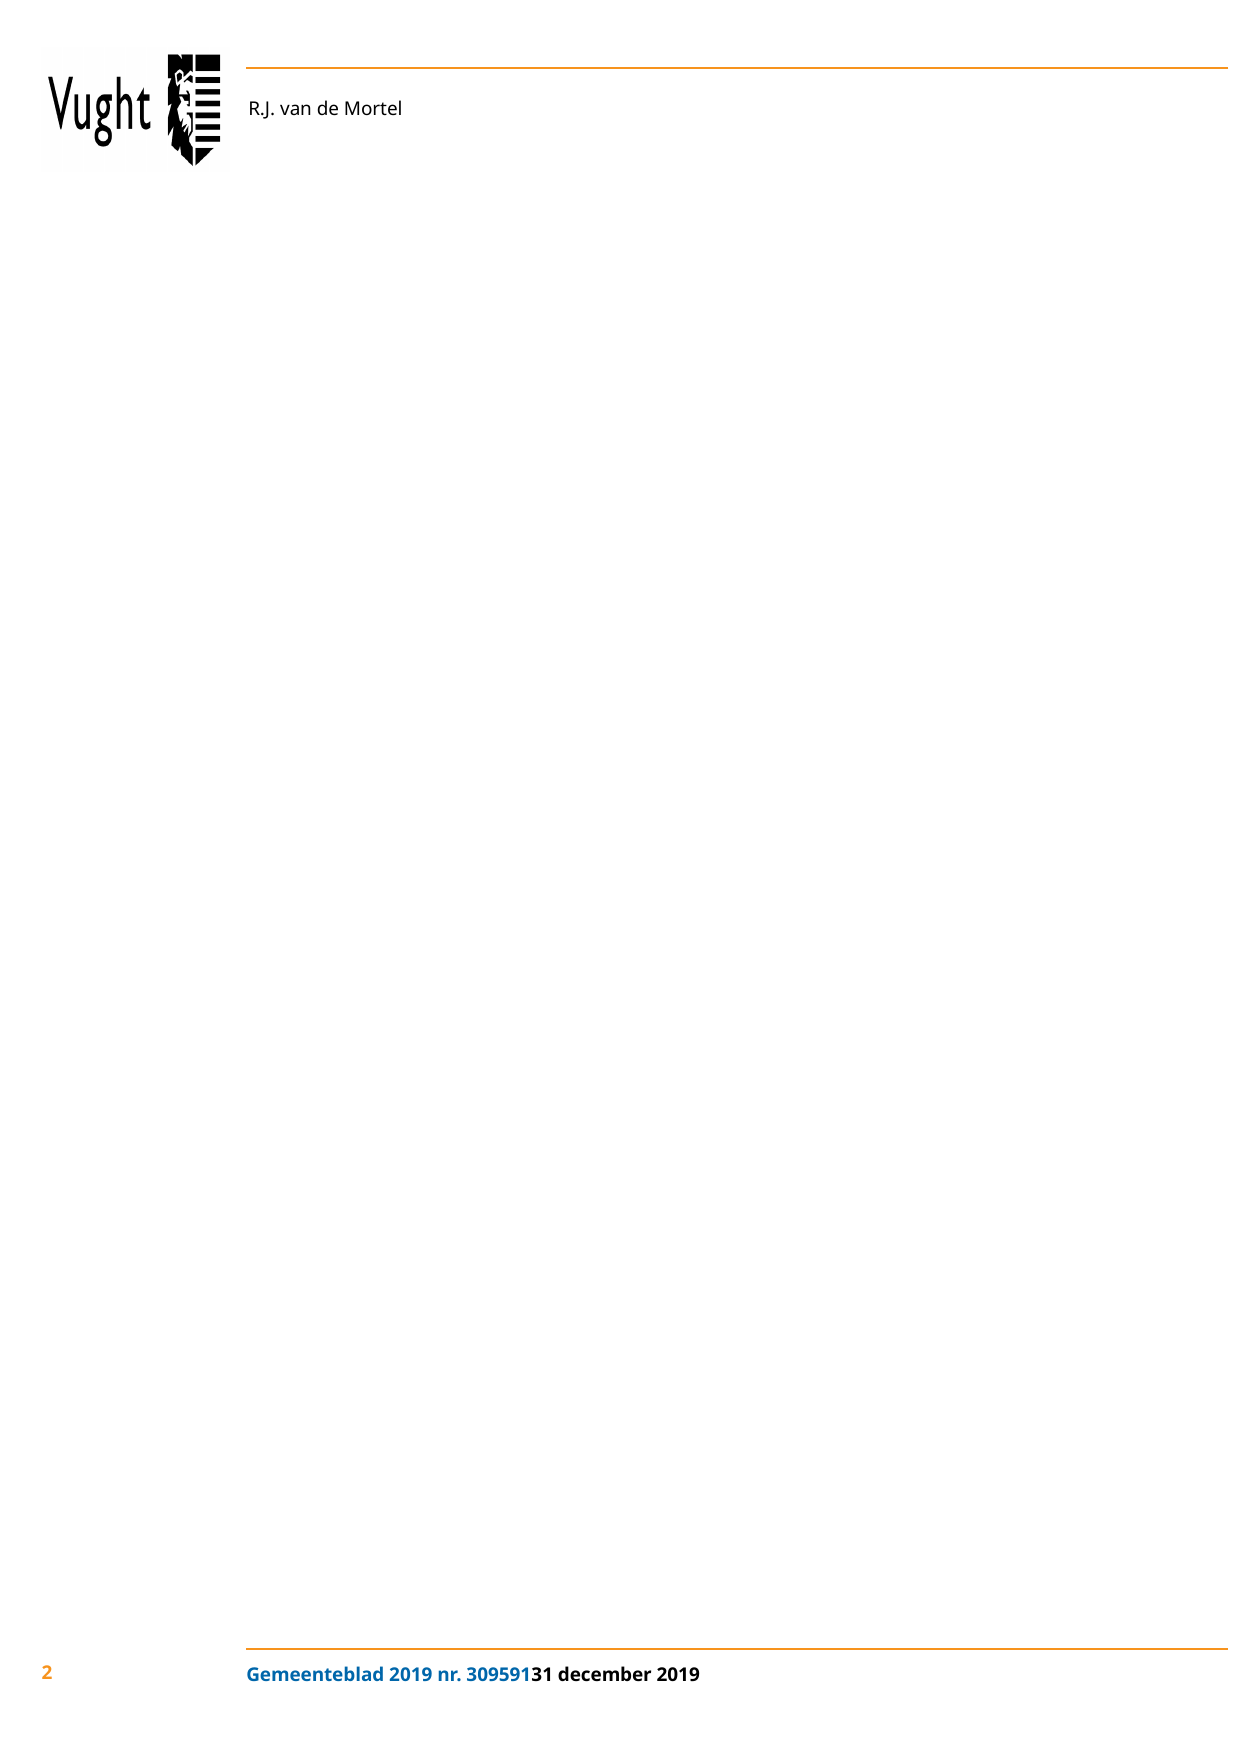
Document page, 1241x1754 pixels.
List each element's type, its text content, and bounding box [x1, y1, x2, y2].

text R.J. van de Mortel [248, 95, 1152, 121]
picture [41, 47, 231, 172]
